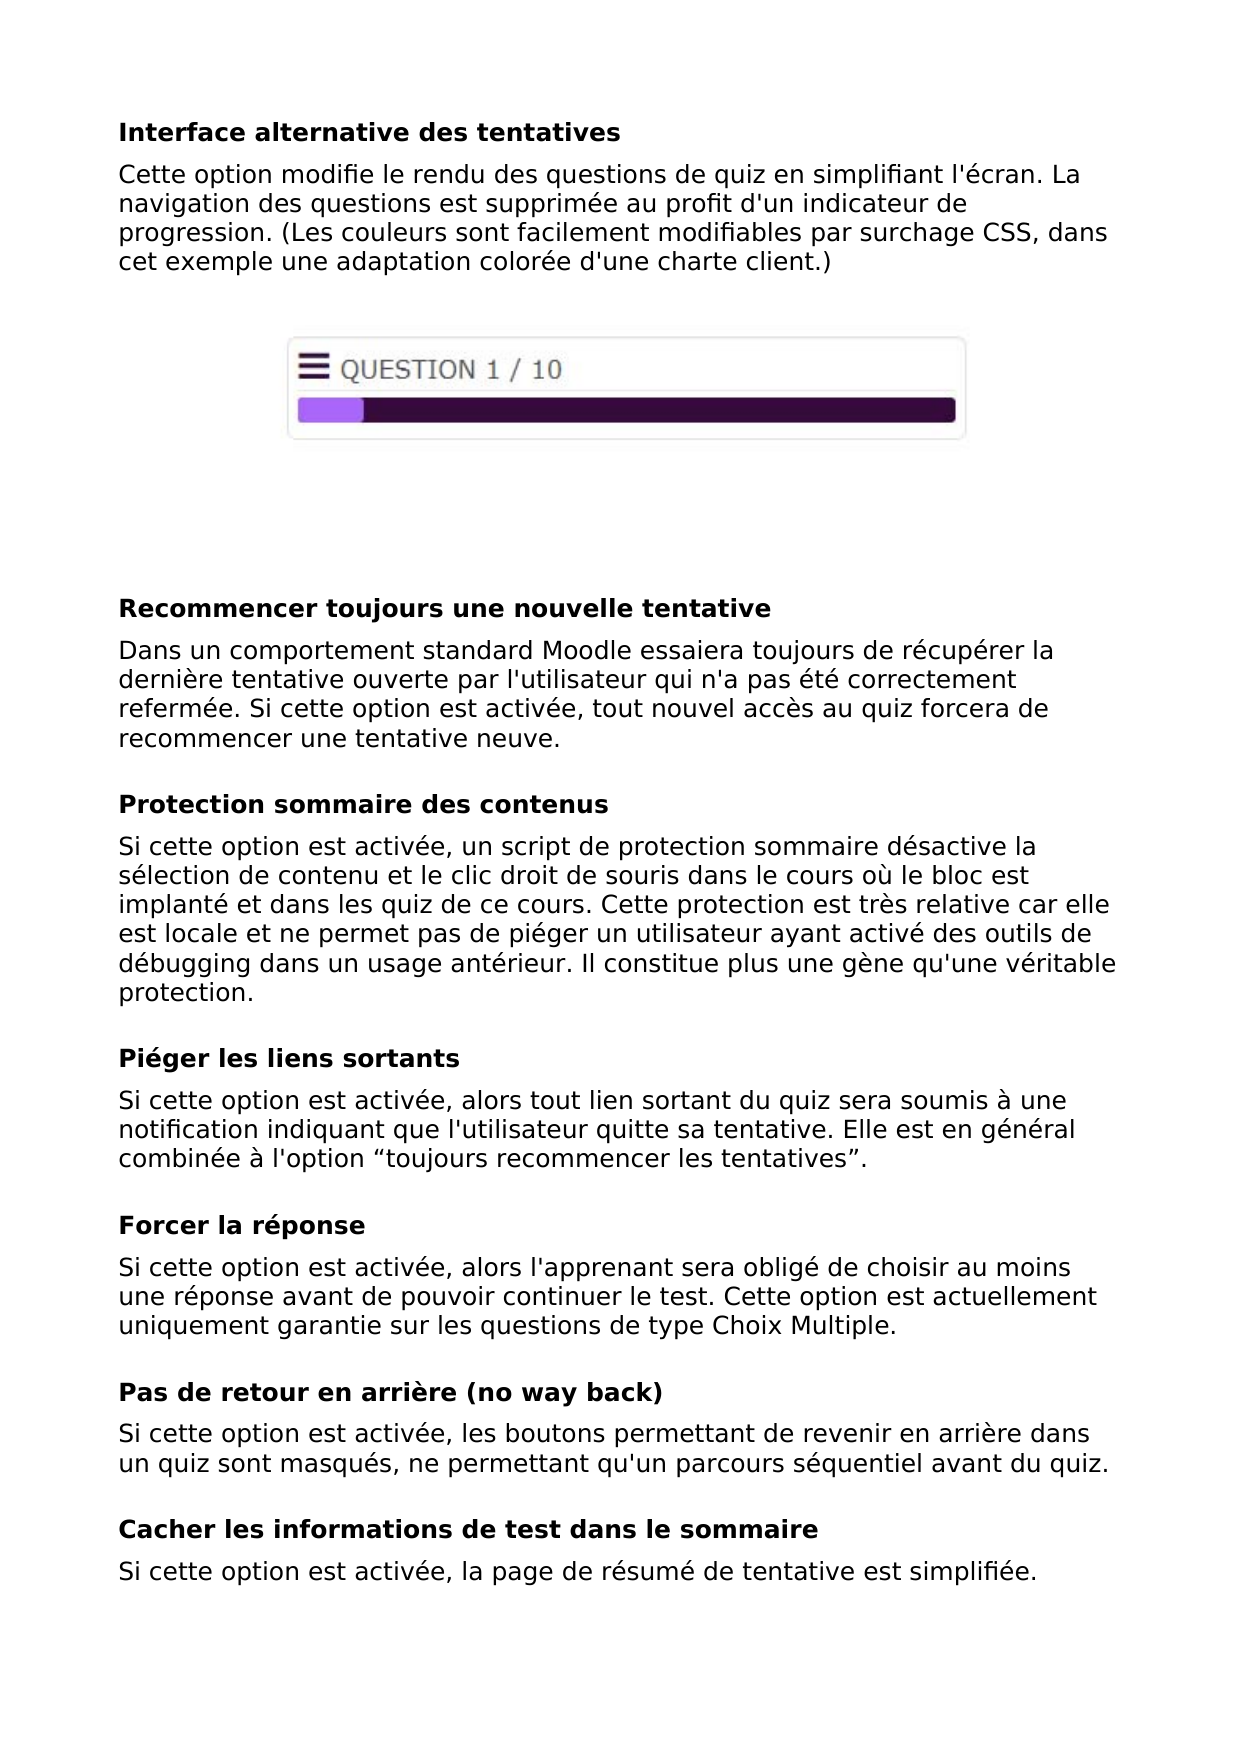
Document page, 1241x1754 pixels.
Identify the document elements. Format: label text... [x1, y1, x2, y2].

subtitle Cacher les informations de test dans le sommaire [118, 1516, 1122, 1545]
text Si cette option est activée, alors l'apprenant sera obligé de choisir au moins une réponse avant de pouvoir continuer le test. Cette option est actuellement uniquement garantie sur les questions de type Choix Multiple. [118, 1253, 1122, 1341]
subtitle Pas de retour en arrière (no way back) [118, 1378, 1122, 1407]
text Si cette option est activée, alors tout lien sortant du quiz sera soumis à une notification indiquant que l'utilisateur quitte sa tentative. Elle est en général combinée à l'option “toujours recommencer les tentatives”. [118, 1086, 1122, 1174]
subtitle Piéger les liens sortants [118, 1045, 1122, 1074]
subtitle Protection sommaire des contenus [118, 791, 1122, 820]
text Si cette option est activée, les boutons permettant de revenir en arrière dans un quiz sont masqués, ne permettant qu'un parcours séquentiel avant du quiz. [118, 1420, 1122, 1478]
text Si cette option est activée, la page de résumé de tentative est simplifiée. [118, 1557, 1122, 1586]
subtitle Recommencer toujours une nouvelle tentative [118, 595, 1122, 624]
subtitle Interface alternative des tentatives [118, 118, 1122, 147]
picture [256, 288, 984, 528]
subtitle Forcer la réponse [118, 1211, 1122, 1241]
text Si cette option est activée, un script de protection sommaire désactive la sélection de contenu et le clic droit de souris dans le cours où le bloc est implanté et dans les quiz de ce cours. Cette protection est très relative car elle est locale et ne permet pas de piéger un utilisateur ayant activé des outils de débugging dans un usage antérieur. Il constitue plus une gène qu'une véritable protection. [118, 832, 1122, 1007]
text Dans un comportement standard Moodle essaiera toujours de récupérer la dernière tentative ouverte par l'utilisateur qui n'a pas été correctement refermée. Si cette option est activée, tout nouvel accès au quiz forcera de recommencer une tentative neuve. [118, 636, 1122, 753]
text Cette option modifie le rendu des questions de quiz en simplifiant l'écran. La navigation des questions est supprimée au profit d'un indicateur de progression. (Les couleurs sont facilement modifiables par surchage CSS, dans cet exemple une adaptation colorée d'une charte client.) [118, 160, 1122, 276]
